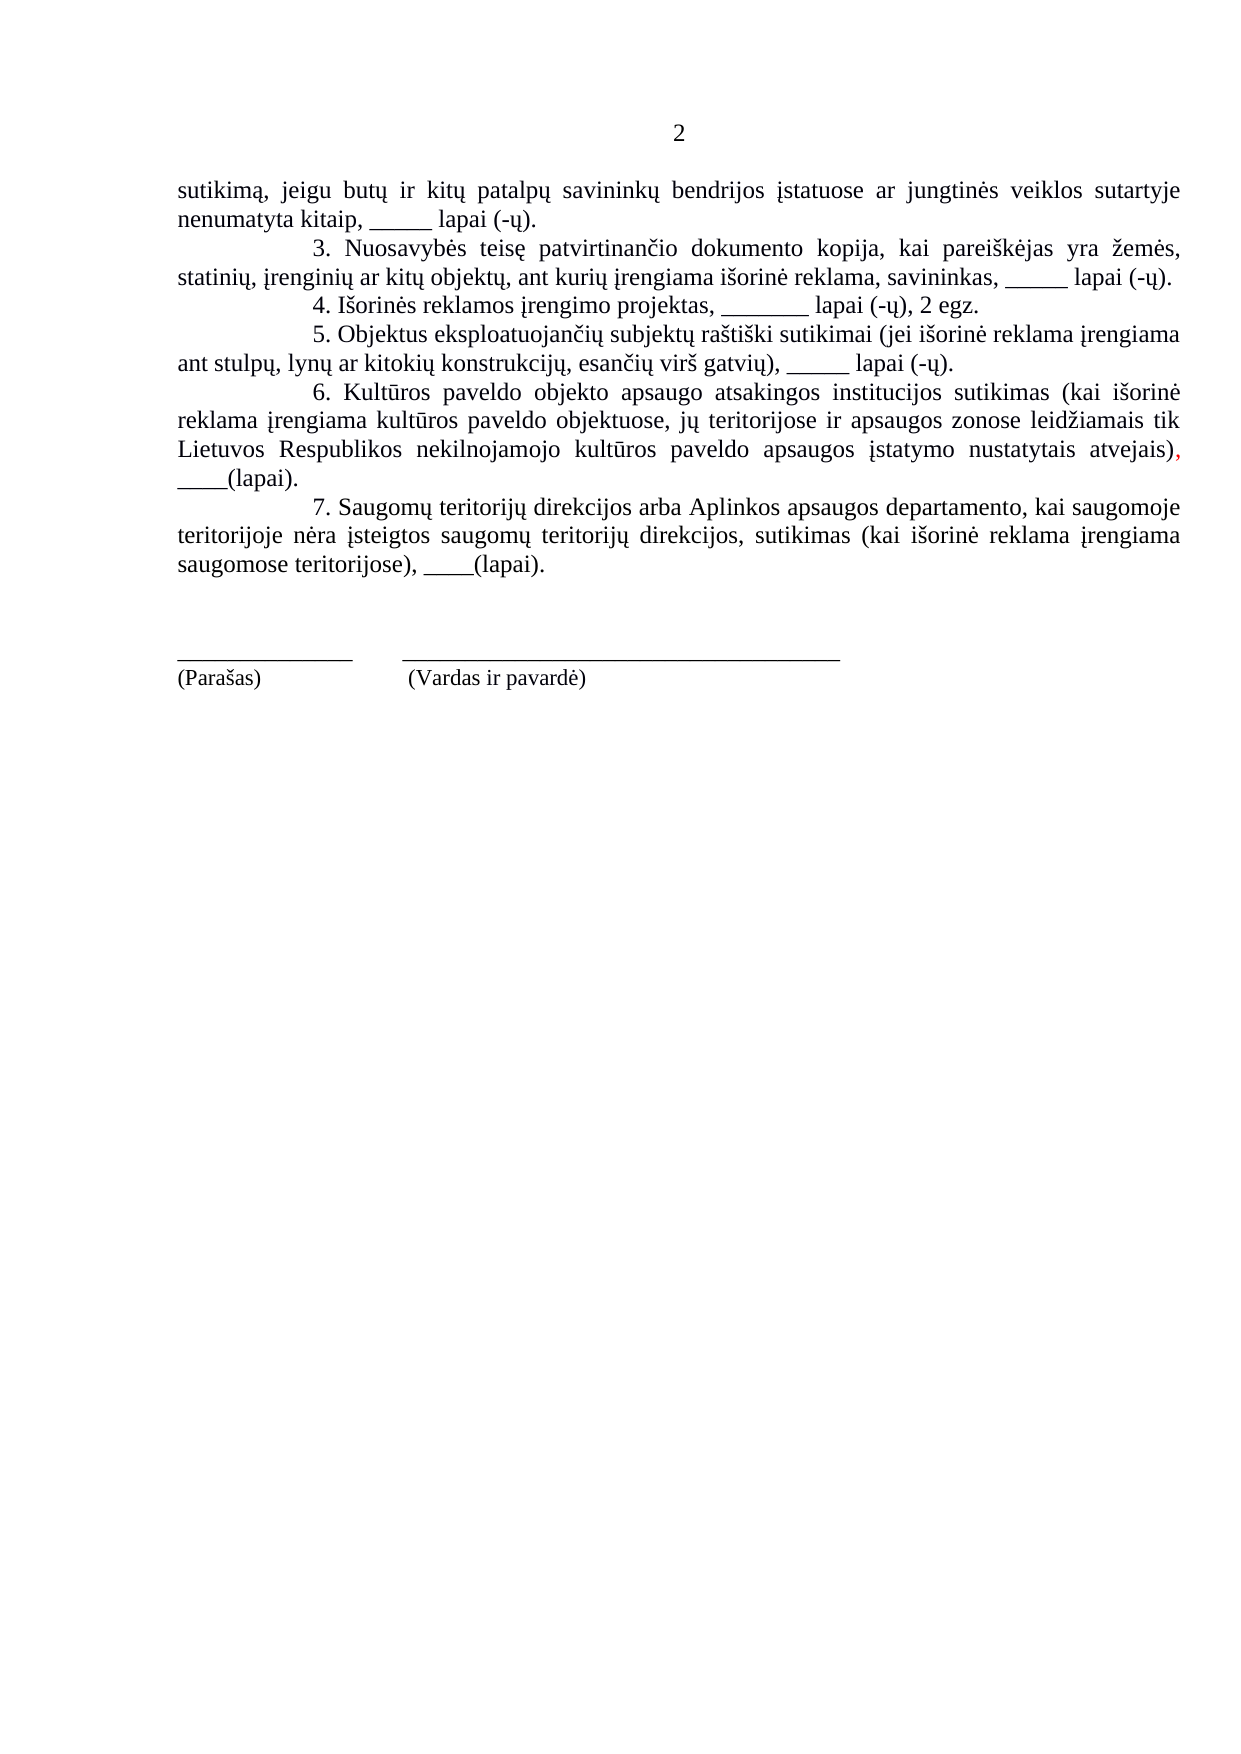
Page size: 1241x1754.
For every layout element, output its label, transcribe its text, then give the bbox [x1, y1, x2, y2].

text sutikimą, jeigu butų ir kitų patalpų savininkų bendrijos įstatuose ar jungtinės veiklos sutartyje nenumatyta kitaip, _____ lapai (-ų). [177, 176, 1181, 233]
text ______________ ___________________________________ [177, 636, 1181, 664]
text 5. Objektus eksploatuojančių subjektų raštiški sutikimai (jei išorinė reklama įrengiama ant stulpų, lynų ar kitokių konstrukcijų, esančių virš gatvių), _____ lapai (-ų). [177, 319, 1181, 377]
text 6. Kultūros paveldo objekto apsaugo atsakingos institucijos sutikimas (kai išorinė reklama įrengiama kultūros paveldo objektuose, jų teritorijose ir apsaugos zonose leidžiamais tik Lietuvos Respublikos nekilnojamojo kultūros paveldo apsaugos įstatymo nustatytais atvejais), ____(lapai). [177, 377, 1181, 492]
text 4. Išorinės reklamos įrengimo projektas, _______ lapai (-ų), 2 egz. [177, 291, 1181, 319]
text 7. Saugomų teritorijų direkcijos arba Aplinkos apsaugos departamento, kai saugomoje teritorijoje nėra įsteigtos saugomų teritorijų direkcijos, sutikimas (kai išorinė reklama įrengiama saugomose teritorijose), ____(lapai). [177, 492, 1181, 578]
text (Parašas) (Vardas ir pavardė) [177, 664, 1181, 691]
text 3. Nuosavybės teisę patvirtinančio dokumento kopija, kai pareiškėjas yra žemės, statinių, įrenginių ar kitų objektų, ant kurių įrengiama išorinė reklama, savininkas, _____ lapai (-ų). [177, 233, 1181, 291]
